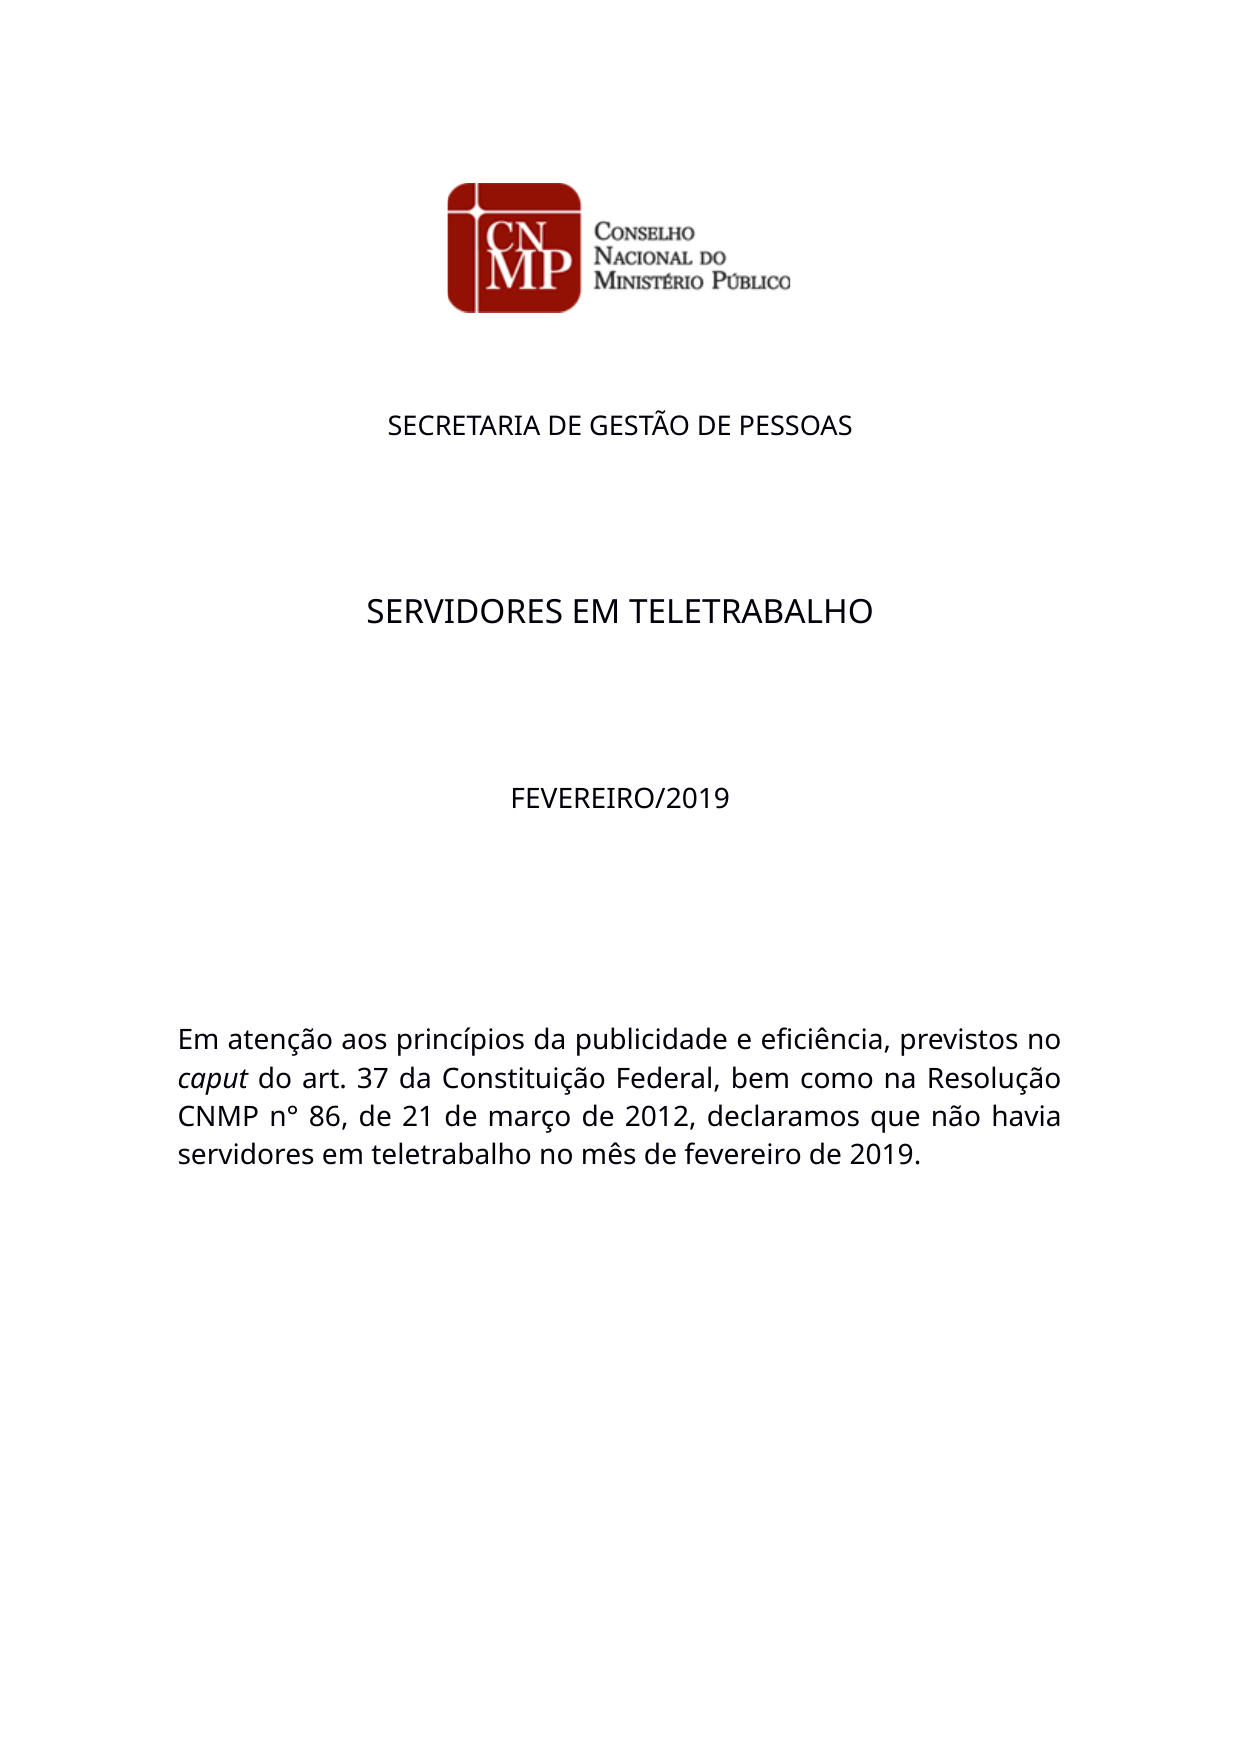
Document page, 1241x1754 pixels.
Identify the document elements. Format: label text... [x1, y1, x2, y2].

text SERVIDORES EM TELETRABALHO [177, 588, 1063, 633]
text Em atenção aos princípios da publicidade e eficiência, previstos no caput do art. 37 da Constituição Federal, bem como na Resolução CNMP n° 86, de 21 de março de 2012, declaramos que não havia servidores em teletrabalho no mês de fevereiro de 2019. [177, 1020, 1063, 1173]
text SECRETARIA DE GESTÃO DE PESSOAS [177, 407, 1063, 443]
text FEVEREIRO/2019 [177, 778, 1063, 817]
